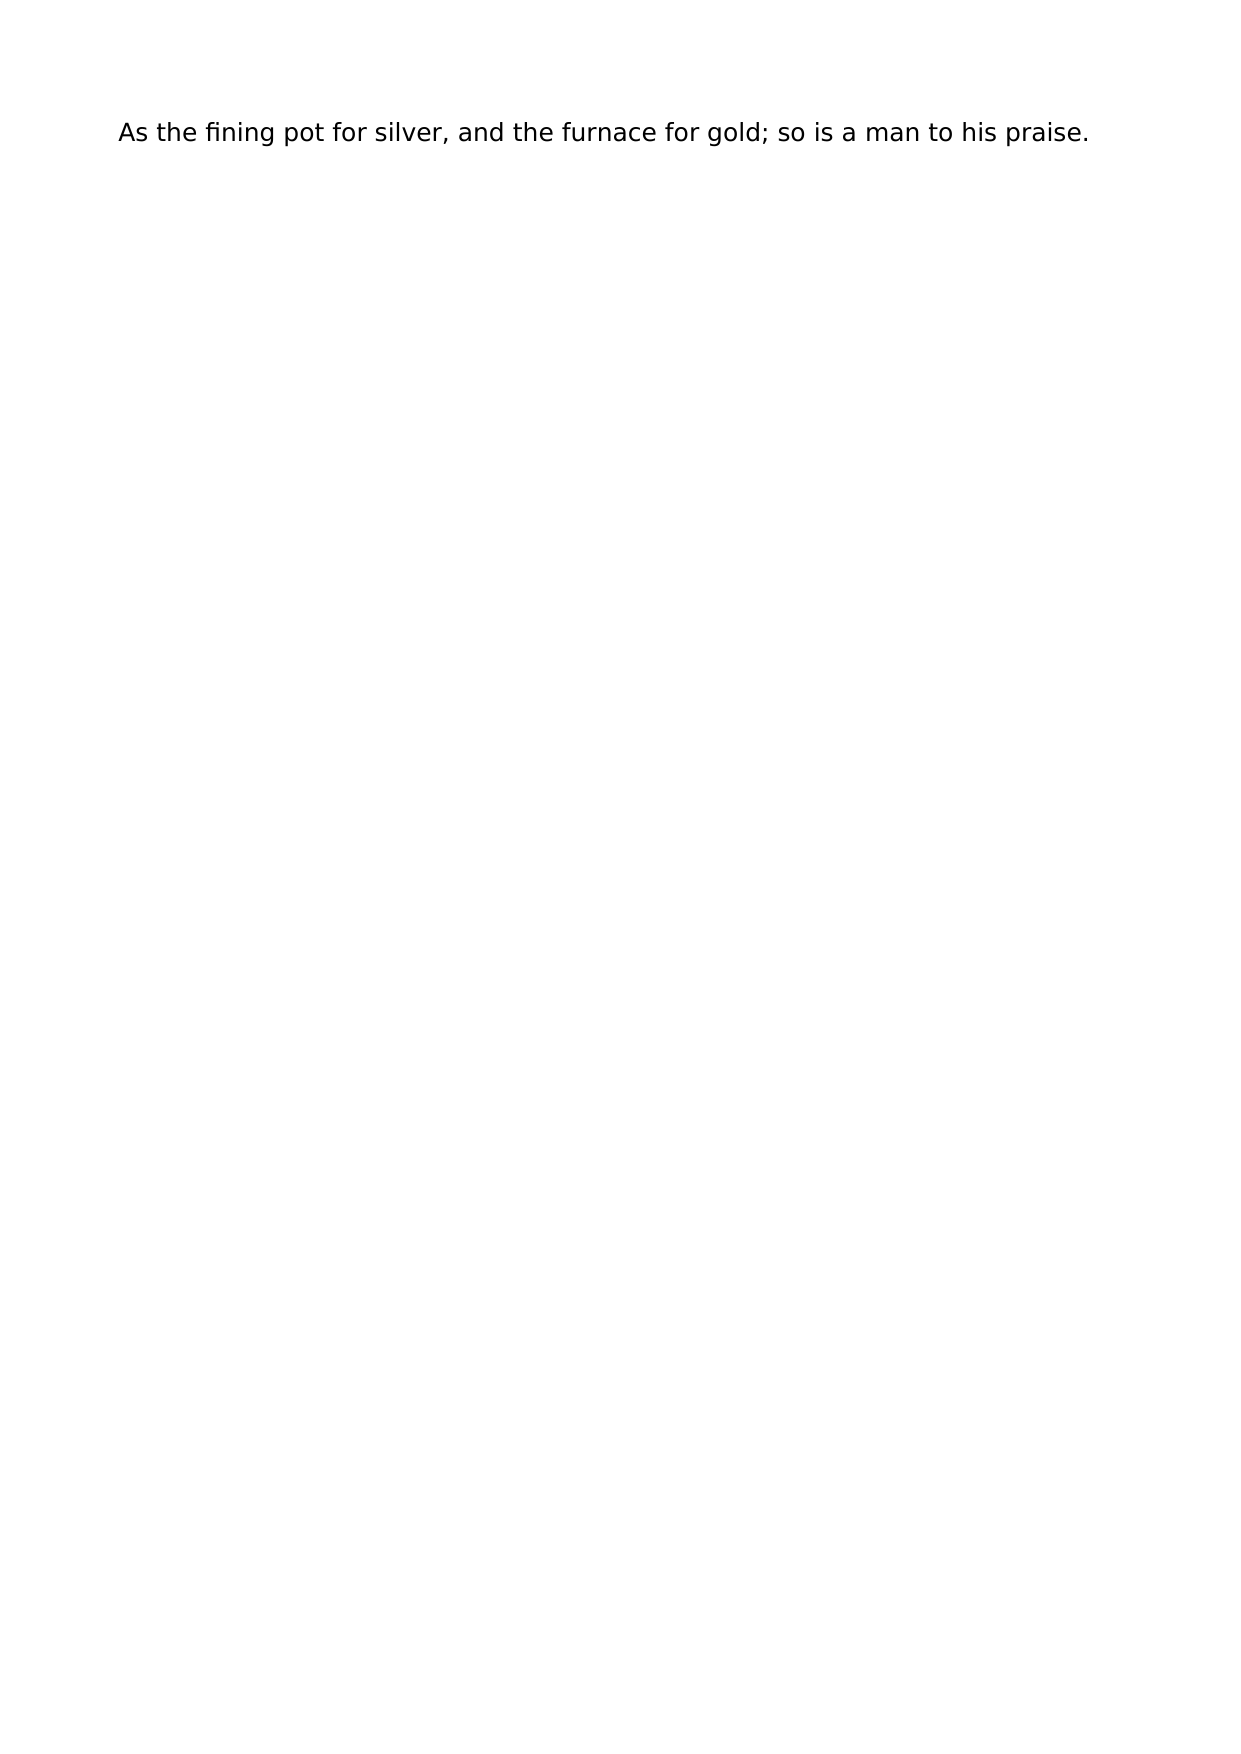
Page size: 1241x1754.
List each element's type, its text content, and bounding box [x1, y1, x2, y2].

text As the fining pot for silver, and the furnace for gold; so is a man to his praise. [118, 118, 1122, 147]
